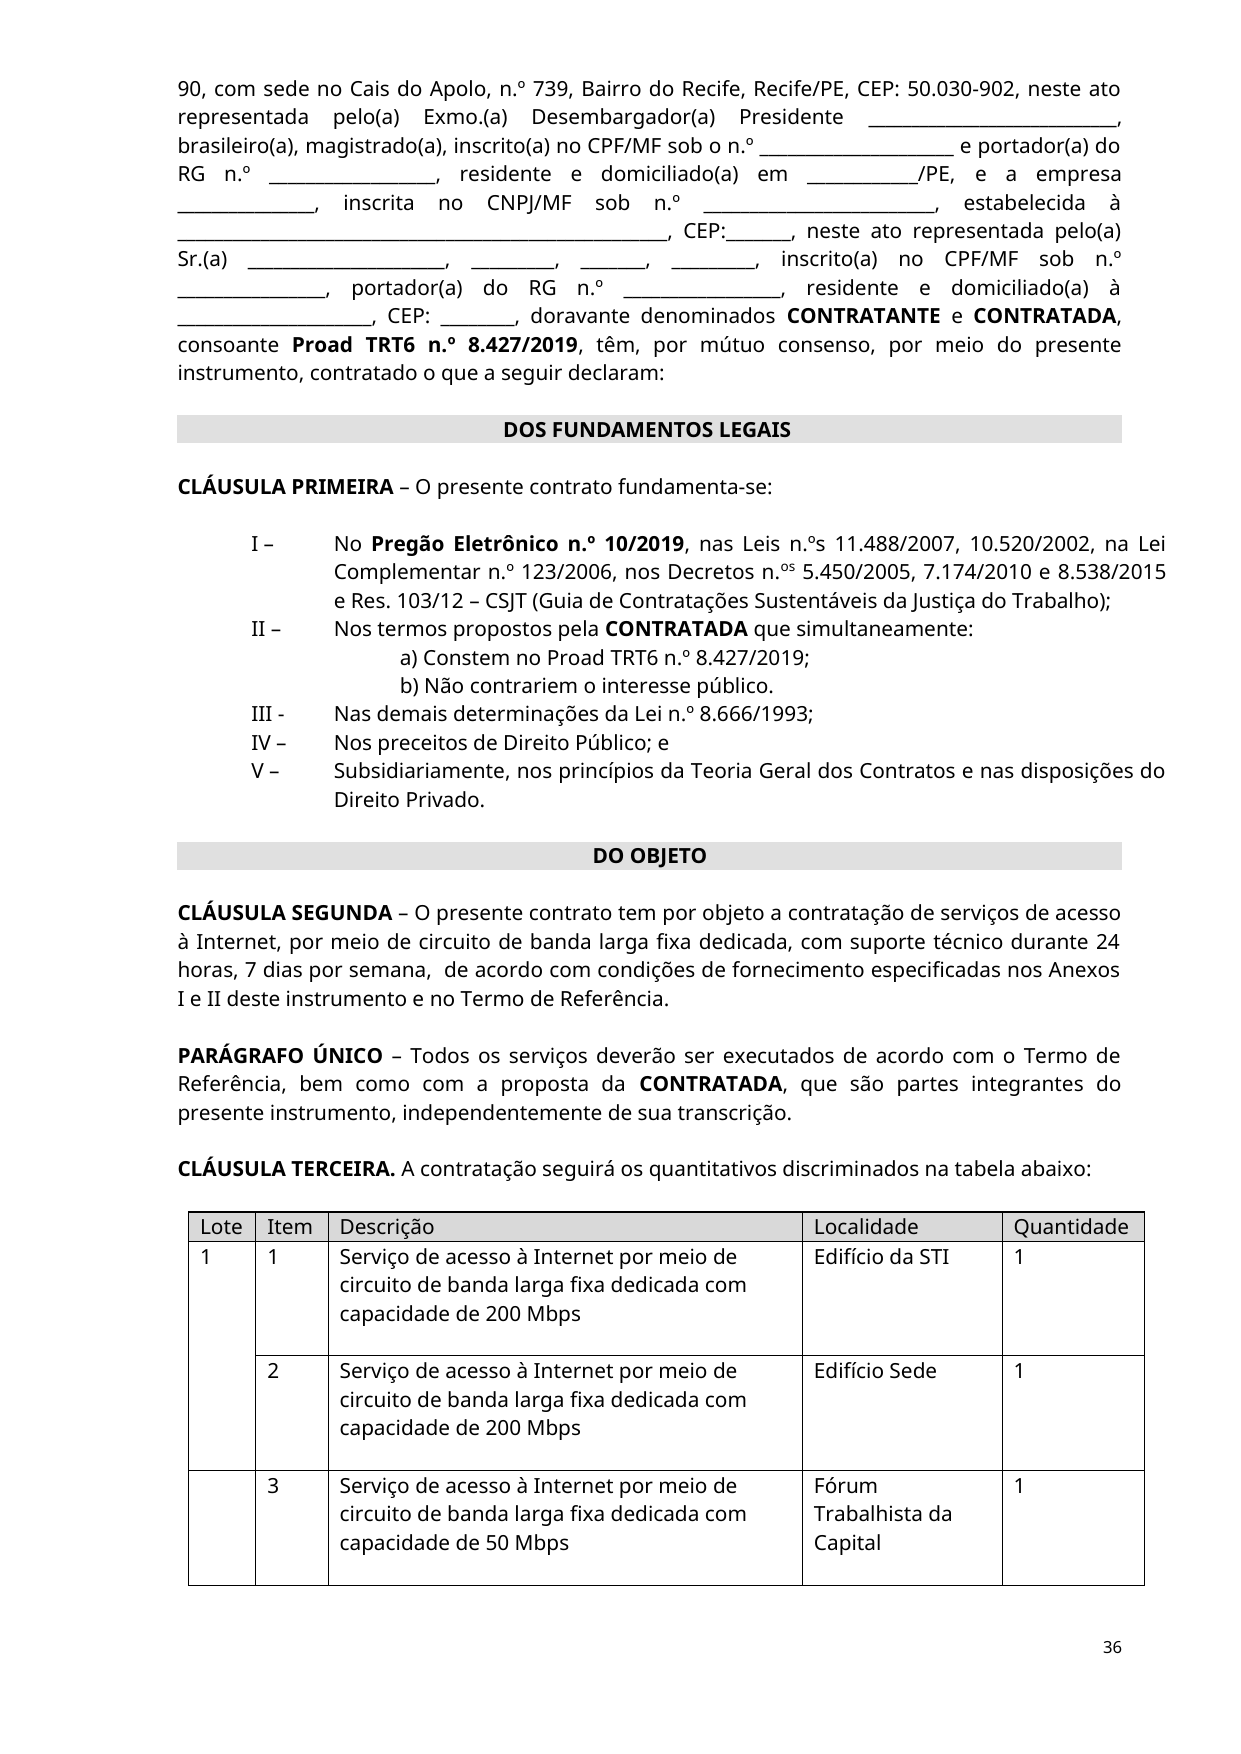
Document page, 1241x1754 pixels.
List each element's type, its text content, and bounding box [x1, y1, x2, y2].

table_cell Nos termos propostos pela CONTRATADA que simultaneamente: [334, 614, 1181, 643]
table_cell Subsidiariamente, nos princípios da Teoria Geral dos Contratos e nas disposições do Direito Privado. [334, 756, 1181, 813]
table_header Quantidade [1003, 1213, 1144, 1241]
table_cell 2 [256, 1356, 328, 1470]
table_cell 3 [256, 1471, 328, 1584]
table_header Descrição [329, 1213, 802, 1241]
text CLÁUSULA TERCEIRA. A contratação seguirá os quantitativos discriminados na tabela abaixo: [177, 1154, 1122, 1183]
table_cell Serviço de acesso à Internet por meio de circuito de banda larga fixa dedicada com capacidade de 50 Mbps [329, 1471, 802, 1584]
table_cell II – [251, 614, 333, 643]
table_cell Fórum Trabalhista da Capital [803, 1471, 1002, 1584]
table_header Lote [189, 1213, 255, 1241]
table_cell b) Não contrariem o interesse público. [251, 671, 1181, 699]
table_cell 1 [1003, 1242, 1144, 1355]
table_cell [189, 1471, 255, 1584]
table_cell 1 [1003, 1471, 1144, 1584]
table_cell 1 [189, 1242, 255, 1470]
table_header Localidade [803, 1213, 1002, 1241]
text 90, com sede no Cais do Apolo, n.º 739, Bairro do Recife, Recife/PE, CEP: 50.030-902, neste ato representada pelo(a) Exmo.(a) Desembargador(a) Presidente _____________________________, brasileiro(a), magistrado(a), inscrito(a) no CPF/MF sob o n.º _____________________ e portador(a) do RG n.º __________________, residente e domiciliado(a) em ____________/PE, e a empresa ________________, inscrita no CNPJ/MF sob n.º _________________________, estabelecida à _____________________________________________________, CEP:_______, neste ato representada pelo(a) Sr.(a) _______________________, _________, _______, _________, inscrito(a) no CPF/MF sob n.º ________________, portador(a) do RG n.º _________________, residente e domiciliado(a) à _____________________, CEP: ________, doravante denominados CONTRATANTE e CONTRATADA, consoante Proad TRT6 n.º 8.427/2019, têm, por mútuo consenso, por meio do presente instrumento, contratado o que a seguir declaram: [177, 74, 1122, 387]
table_cell a) Constem no Proad TRT6 n.º 8.427/2019; [251, 643, 1181, 671]
text CLÁUSULA SEGUNDA – O presente contrato tem por objeto a contratação de serviços de acesso à Internet, por meio de circuito de banda larga fixa dedicada, com suporte técnico durante 24 horas, 7 dias por semana, de acordo com condições de fornecimento especificadas nos Anexos I e II deste instrumento e no Termo de Referência. [177, 898, 1122, 1012]
subtitle DO OBJETO [177, 842, 1122, 870]
table_cell Edifício Sede [803, 1356, 1002, 1470]
table_cell IV – [251, 728, 333, 756]
table_cell III - [251, 700, 333, 728]
text PARÁGRAFO ÚNICO – Todos os serviços deverão ser executados de acordo com o Termo de Referência, bem como com a proposta da CONTRATADA, que são partes integrantes do presente instrumento, independentemente de sua transcrição. [177, 1041, 1122, 1126]
table_cell 1 [1003, 1356, 1144, 1470]
table_header I – [251, 529, 333, 614]
subtitle DOS FUNDAMENTOS LEGAIS [177, 415, 1122, 443]
table_cell Edifício da STI [803, 1242, 1002, 1355]
table_cell Nos preceitos de Direito Público; e [334, 728, 1181, 756]
text CLÁUSULA PRIMEIRA – O presente contrato fundamenta-se: [177, 472, 1122, 500]
table_header No Pregão Eletrônico n.º 10/2019, nas Leis n.ºs 11.488/2007, 10.520/2002, na Lei Complementar n.º 123/2006, nos Decretos n.os 5.450/2005, 7.174/2010 e 8.538/2015 e Res. 103/12 – CSJT (Guia de Contratações Sustentáveis da Justiça do Trabalho); [334, 529, 1181, 614]
table_cell Serviço de acesso à Internet por meio de circuito de banda larga fixa dedicada com capacidade de 200 Mbps [329, 1356, 802, 1470]
table_cell V – [251, 756, 333, 813]
table_cell Serviço de acesso à Internet por meio de circuito de banda larga fixa dedicada com capacidade de 200 Mbps [329, 1242, 802, 1355]
table_cell 1 [256, 1242, 328, 1355]
table_header Item [256, 1213, 328, 1241]
table_cell Nas demais determinações da Lei n.º 8.666/1993; [334, 700, 1181, 728]
